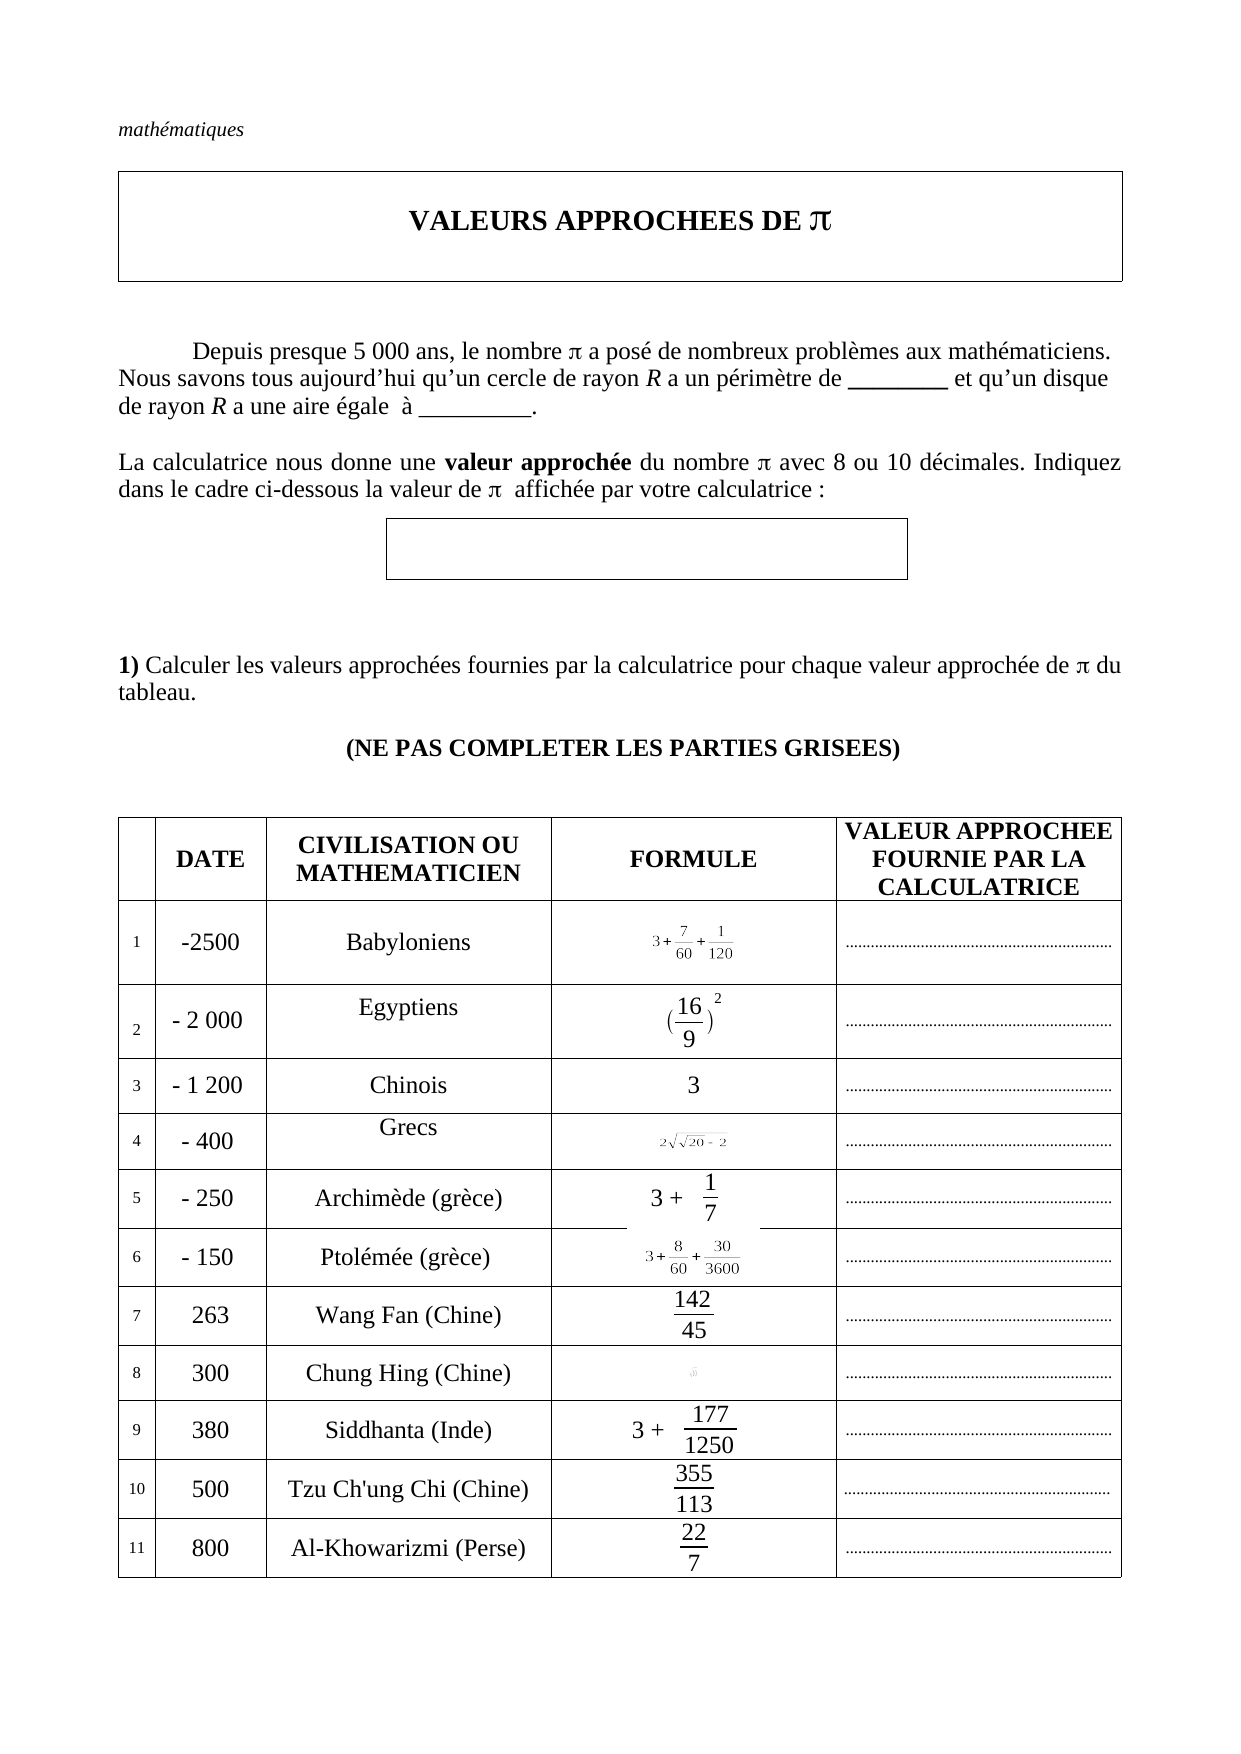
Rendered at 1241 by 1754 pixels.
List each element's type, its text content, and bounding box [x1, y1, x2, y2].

table_cell ................................................................ [837, 1346, 1121, 1400]
table_cell Chung Hing (Chine) [267, 1346, 551, 1400]
table_cell ................................................................ [837, 1114, 1121, 1168]
table_cell 500 [156, 1460, 266, 1518]
text (NE PAS COMPLETER LES PARTIES GRISEES) [118, 734, 1122, 762]
table_header [119, 818, 155, 900]
table_cell Tzu Ch'ung Chi (Chine) [267, 1460, 551, 1518]
table_cell [552, 1346, 836, 1400]
table_cell ................................................................ [837, 1287, 1121, 1345]
table_cell 380 [156, 1401, 266, 1459]
table_cell 300 [156, 1346, 266, 1400]
table_cell Chinois [267, 1059, 551, 1113]
table_cell [552, 901, 836, 983]
table_header DATE [156, 818, 266, 900]
table_cell 1 [119, 901, 155, 983]
table_header FORMULE [552, 818, 836, 900]
text VALEURS APPROCHEES DE  [119, 198, 1122, 239]
table_cell 11 [119, 1519, 155, 1577]
table_cell [552, 1519, 836, 1577]
table_cell Grecs [267, 1114, 551, 1168]
table_cell Wang Fan (Chine) [267, 1287, 551, 1345]
table_cell [552, 1114, 836, 1168]
table_cell Babyloniens [267, 901, 551, 983]
table_cell -2500 [156, 901, 266, 983]
table_cell 2 [119, 985, 155, 1057]
table_cell ................................................................ [837, 1229, 1121, 1286]
table_cell Egyptiens [267, 985, 551, 1057]
text 1) Calculer les valeurs approchées fournies par la calculatrice pour chaque valeur approchée de  du tableau. [118, 651, 1122, 706]
table_cell 6 [119, 1229, 155, 1286]
table_cell 5 [119, 1170, 155, 1227]
table_cell 8 [119, 1346, 155, 1400]
table_cell [552, 1287, 836, 1345]
table_header VALEUR APPROCHEE FOURNIE PAR LA CALCULATRICE [837, 818, 1121, 900]
table_cell 263 [156, 1287, 266, 1345]
text La calculatrice nous donne une valeur approchée du nombre  avec 8 ou 10 décimales. Indiquez dans le cadre ci-dessous la valeur de  affichée par votre calculatrice : [118, 448, 1122, 503]
table_cell [552, 985, 836, 1057]
table_cell - 2 000 [156, 985, 266, 1057]
table_cell - 150 [156, 1229, 266, 1286]
table_cell 7 [119, 1287, 155, 1345]
table_cell [552, 1460, 836, 1518]
table_cell ................................................................ [837, 1519, 1121, 1577]
table_cell - 1 200 [156, 1059, 266, 1113]
table_cell 9 [119, 1401, 155, 1459]
table_cell ................................................................ [837, 1401, 1121, 1459]
table_cell 10 [119, 1460, 155, 1518]
table_cell ................................................................ [837, 1460, 1121, 1518]
table_cell ................................................................ [837, 985, 1121, 1057]
table_cell - 250 [156, 1170, 266, 1227]
table_cell ................................................................ [837, 1170, 1121, 1227]
table_cell Ptolémée (grèce) [267, 1229, 551, 1286]
table_cell 3 + [552, 1170, 836, 1227]
table_cell 800 [156, 1519, 266, 1577]
table_cell - 400 [156, 1114, 266, 1168]
table_cell [552, 1228, 836, 1286]
table_header CIVILISATION OU MATHEMATICIEN [267, 818, 551, 900]
table_cell Al-Khowarizmi (Perse) [267, 1519, 551, 1577]
table_cell 3 + [552, 1401, 836, 1459]
table_cell ................................................................ [837, 901, 1121, 983]
table_cell ................................................................ [837, 1059, 1121, 1113]
table_cell 3 [119, 1059, 155, 1113]
table_cell 3 [552, 1059, 836, 1113]
table_cell Archimède (grèce) [267, 1170, 551, 1227]
table_cell Siddhanta (Inde) [267, 1401, 551, 1459]
table_cell 4 [119, 1114, 155, 1168]
text Depuis presque 5 000 ans, le nombre  a posé de nombreux problèmes aux mathématiciens. Nous savons tous aujourd’hui qu’un cercle de rayon R a un périmètre de ________ et qu’un disque de rayon R a une aire égale à _________. [118, 337, 1122, 420]
